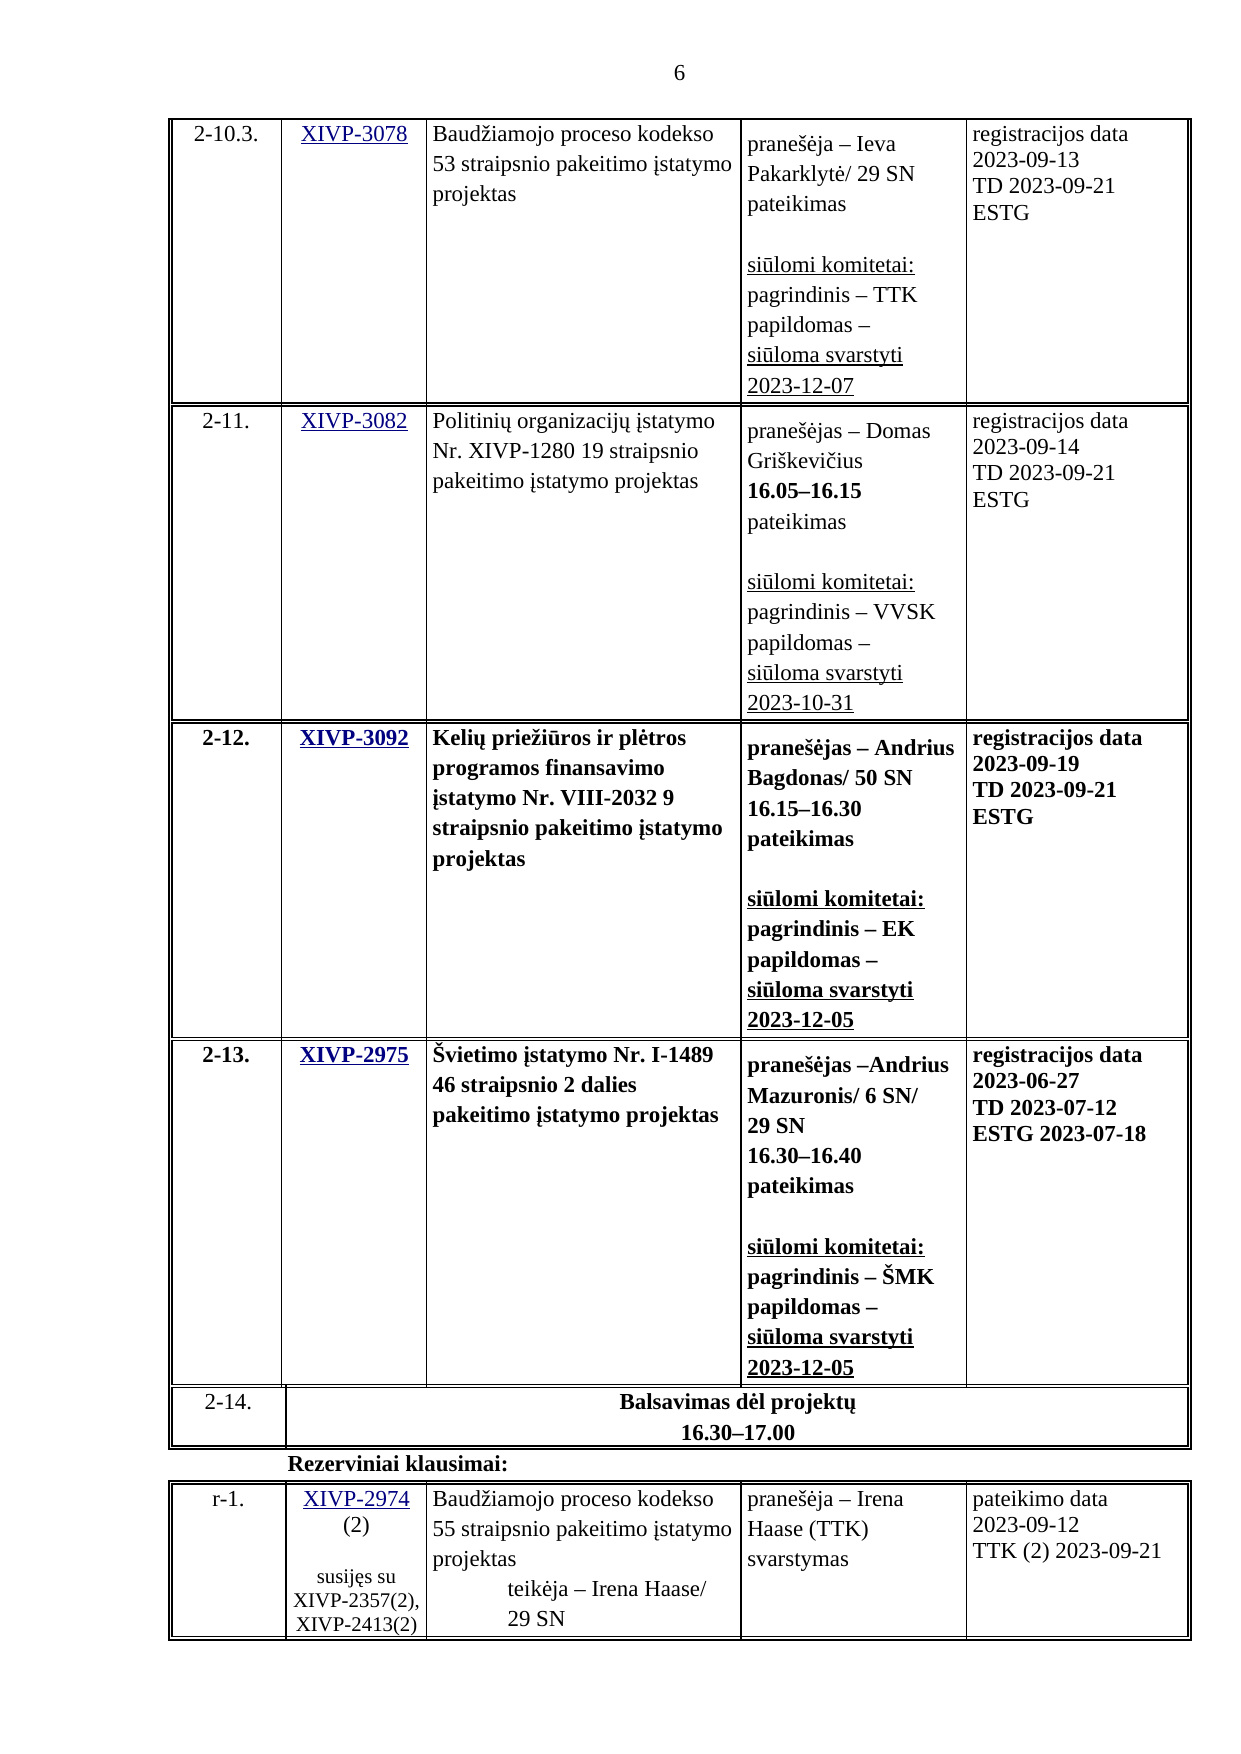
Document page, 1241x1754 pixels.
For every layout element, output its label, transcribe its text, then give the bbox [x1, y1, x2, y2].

table_cell Rezerviniai klausimai: [281, 1450, 741, 1480]
table_cell r-1. [173, 1485, 285, 1636]
table_cell pateikimo data 2023-09-12 TTK (2) 2023-09-21 [967, 1485, 1187, 1636]
table_cell Balsavimas dėl projektų 16.30–17.00 [287, 1388, 1187, 1445]
table_cell [741, 1450, 966, 1480]
table_cell [1190, 1445, 1240, 1480]
table_cell [966, 1450, 1182, 1480]
table_cell Baudžiamojo proceso kodekso 53 straipsnio pakeitimo įstatymo projektas [427, 120, 740, 402]
table_cell 2-10.3. [173, 120, 281, 402]
table_cell 2-12. [173, 724, 281, 1036]
table_cell Kelių priežiūros ir plėtros programos finansavimo įstatymo Nr. VIII-2032 9 straipsnio pakeitimo įstatymo projektas [427, 724, 740, 1036]
table_cell registracijos data 2023-09-14 TD 2023-09-21 ESTG [967, 407, 1187, 719]
table_cell pranešėjas – Domas Griškevičius 16.05–16.15 pateikimas siūlomi komitetai: pagrindinis – VVSK papildomas – siūloma svarstyti 2023-10-31 [742, 407, 966, 719]
table_cell pranešėja – Irena Haase (TTK) svarstymas [742, 1485, 966, 1636]
table_cell XIVP-2975 [282, 1041, 426, 1384]
table_cell [1182, 1450, 1189, 1480]
table_cell registracijos data 2023-06-27 TD 2023-07-12 ESTG 2023-07-18 [967, 1041, 1187, 1384]
table_cell pranešėjas –Andrius Mazuronis/ 6 SN/ 29 SN 16.30–16.40 pateikimas siūlomi komitetai: pagrindinis – ŠMK papildomas – siūloma svarstyti 2023-12-05 [742, 1041, 966, 1384]
table_cell XIVP-3092 [282, 724, 426, 1036]
table_cell registracijos data 2023-09-19 TD 2023-09-21 ESTG [967, 724, 1187, 1036]
table_cell [1192, 1384, 1240, 1445]
table_cell 2-14. [173, 1388, 285, 1445]
table_cell XIVP-2974 (2) susijęs su XIVP-2357(2), XIVP-2413(2) [287, 1485, 426, 1636]
table_cell Baudžiamojo proceso kodekso 55 straipsnio pakeitimo įstatymo projektas teikėja – Irena Haase/ 29 SN [427, 1485, 740, 1636]
table_cell pranešėjas – Andrius Bagdonas/ 50 SN 16.15–16.30 pateikimas siūlomi komitetai: pagrindinis – EK papildomas – siūloma svarstyti 2023-12-05 [742, 724, 966, 1036]
table_cell XIVP-3078 [282, 120, 426, 402]
table_cell 2-13. [173, 1041, 281, 1384]
table_cell 2-11. [173, 407, 281, 719]
table_cell Švietimo įstatymo Nr. I-1489 46 straipsnio 2 dalies pakeitimo įstatymo projektas [427, 1041, 740, 1384]
table_cell [1192, 402, 1240, 719]
table_cell [1192, 1036, 1240, 1384]
table_cell [1192, 1480, 1240, 1636]
table_cell pranešėja – Ieva Pakarklytė/ 29 SN pateikimas siūlomi komitetai: pagrindinis – TTK papildomas – siūloma svarstyti 2023-12-07 [742, 120, 966, 402]
table_cell registracijos data 2023-09-13 TD 2023-09-21 ESTG [967, 120, 1187, 402]
table_cell [1192, 719, 1240, 1036]
table_cell [170, 1450, 281, 1480]
table_cell [1192, 118, 1240, 402]
table_cell Politinių organizacijų įstatymo Nr. XIVP-1280 19 straipsnio pakeitimo įstatymo projektas [427, 407, 740, 719]
table_cell XIVP-3082 [282, 407, 426, 719]
